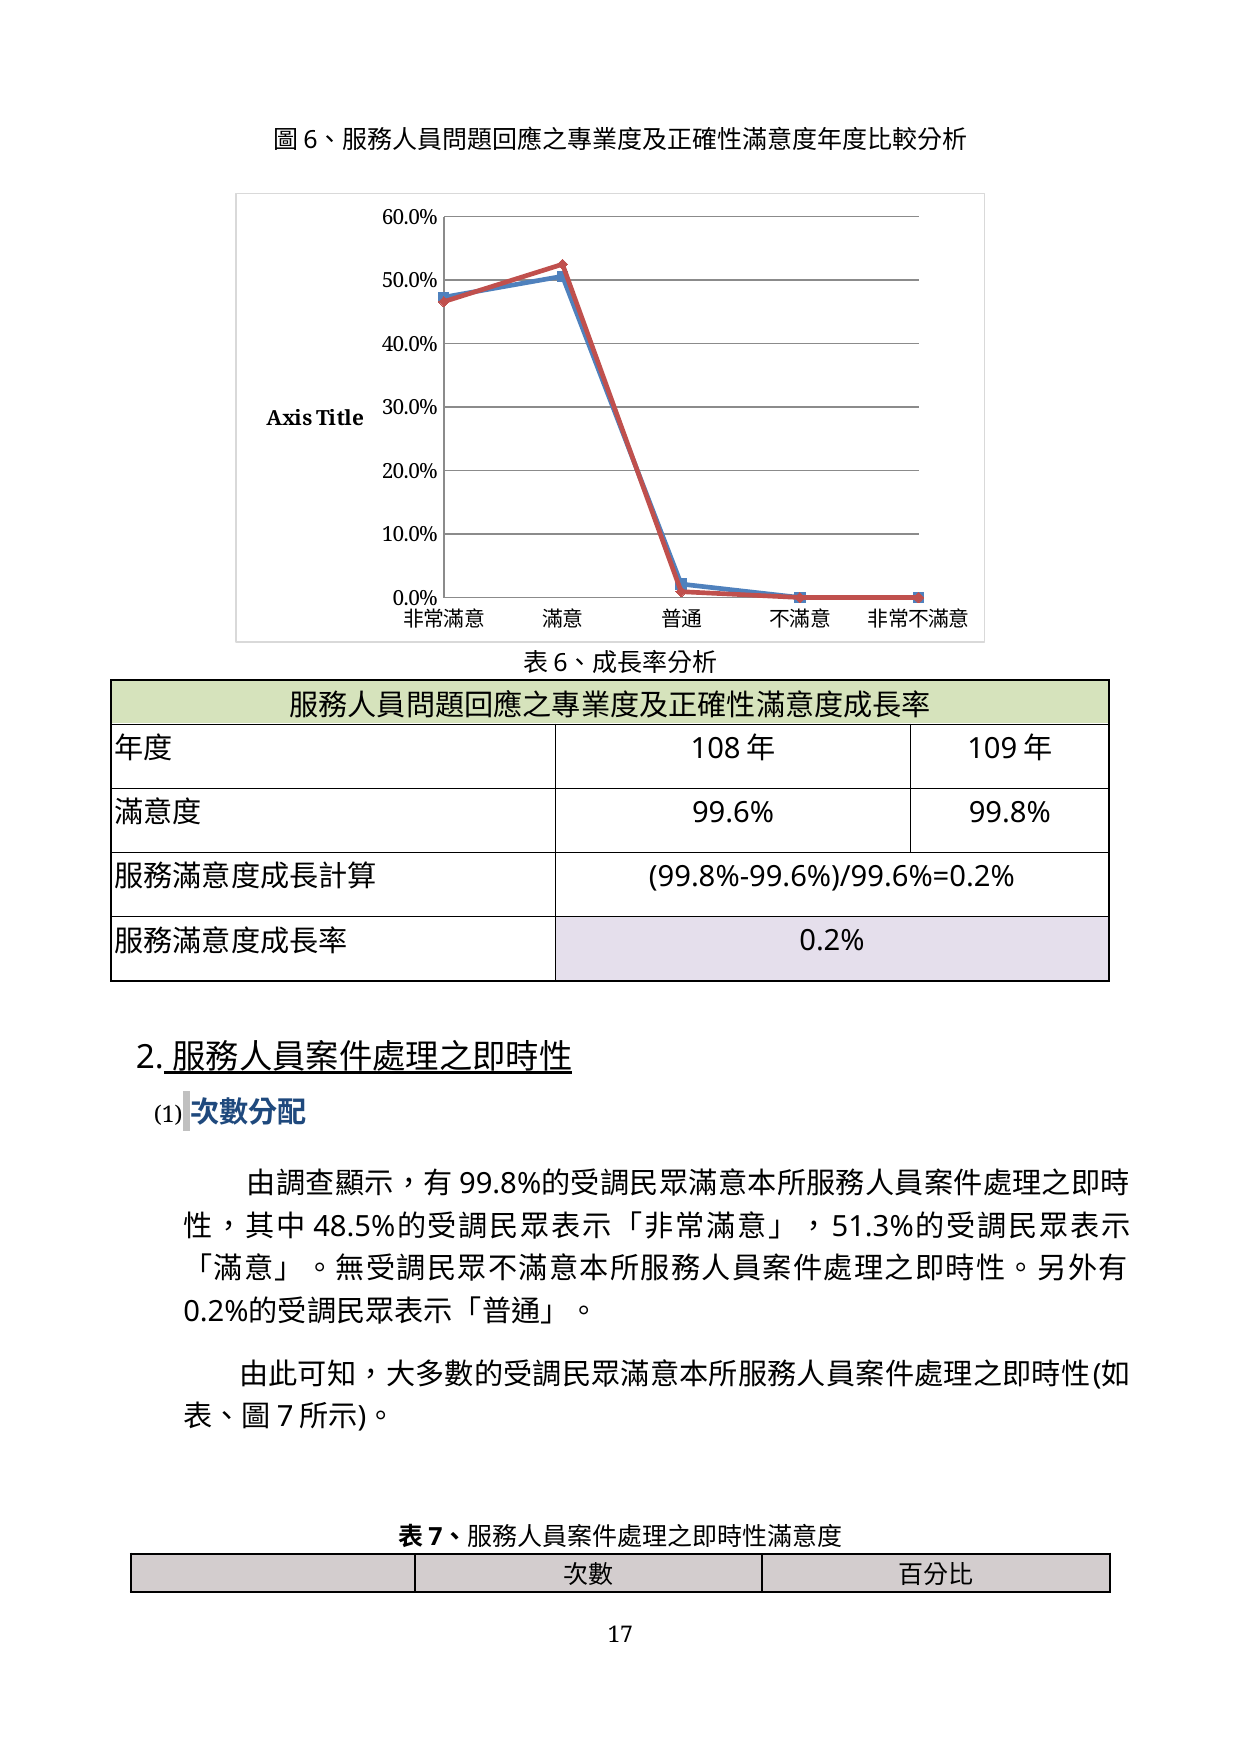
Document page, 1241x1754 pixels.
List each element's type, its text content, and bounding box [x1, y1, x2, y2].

text 由此可知，大多數的受調民眾滿意本所服務人員案件處理之即時性(如表、圖7所示)。 [168, 1350, 1131, 1435]
list 服務人員案件處理之即時性 [136, 1030, 1131, 1079]
text 圖6、服務人員問題回應之專業度及正確性滿意度年度比較分析 [109, 119, 1131, 156]
table_cell 108年 [556, 725, 910, 788]
text 表6、成長率分析 [109, 190, 1131, 679]
table_cell 服務滿意度成長計算 [112, 853, 555, 916]
text 表7、服務人員案件處理之即時性滿意度 [109, 1516, 1131, 1553]
table_cell 109年 [911, 725, 1108, 788]
table_cell 滿意度 [112, 789, 555, 852]
table_header [132, 1555, 414, 1591]
table_header 百分比 [763, 1555, 1109, 1591]
table_cell 99.6% [556, 789, 910, 852]
list 次數分配 [154, 1088, 1131, 1131]
table_header 服務人員問題回應之專業度及正確性滿意度成長率 [112, 681, 1108, 723]
table_header 次數 [416, 1555, 761, 1591]
table_cell 0.2% [556, 917, 1108, 980]
table_cell 99.8% [911, 789, 1108, 852]
text 由調查顯示，有99.8%的受調民眾滿意本所服務人員案件處理之即時性，其中48.5%的受調民眾表示「非常滿意」，51.3%的受調民眾表示「滿意」。無受調民眾不滿意本所服務人員案件處理之即時性。另外有0.2%的受調民眾表示「普通」。 [183, 1160, 1131, 1329]
table_cell 年度 [112, 725, 555, 788]
table_cell 服務滿意度成長率 [112, 917, 555, 980]
table_cell (99.8%-99.6%)/99.6%=0.2% [556, 853, 1108, 916]
